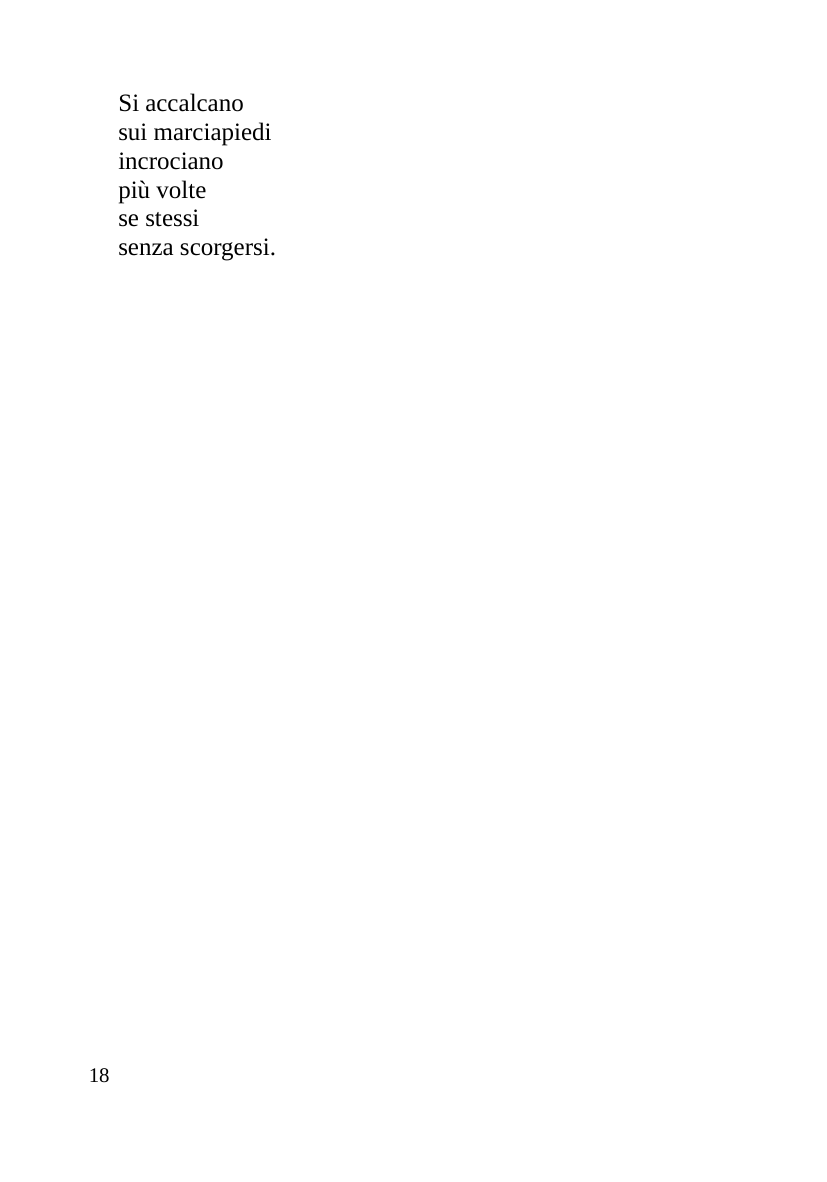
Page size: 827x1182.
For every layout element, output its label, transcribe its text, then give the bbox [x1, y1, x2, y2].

text sui marciapiedi [88, 117, 738, 146]
text se stessi [88, 203, 738, 232]
text senza scorgersi. [88, 232, 738, 261]
text Si accalcano [88, 88, 738, 117]
text incrociano [88, 146, 738, 175]
text più volte [88, 175, 738, 203]
